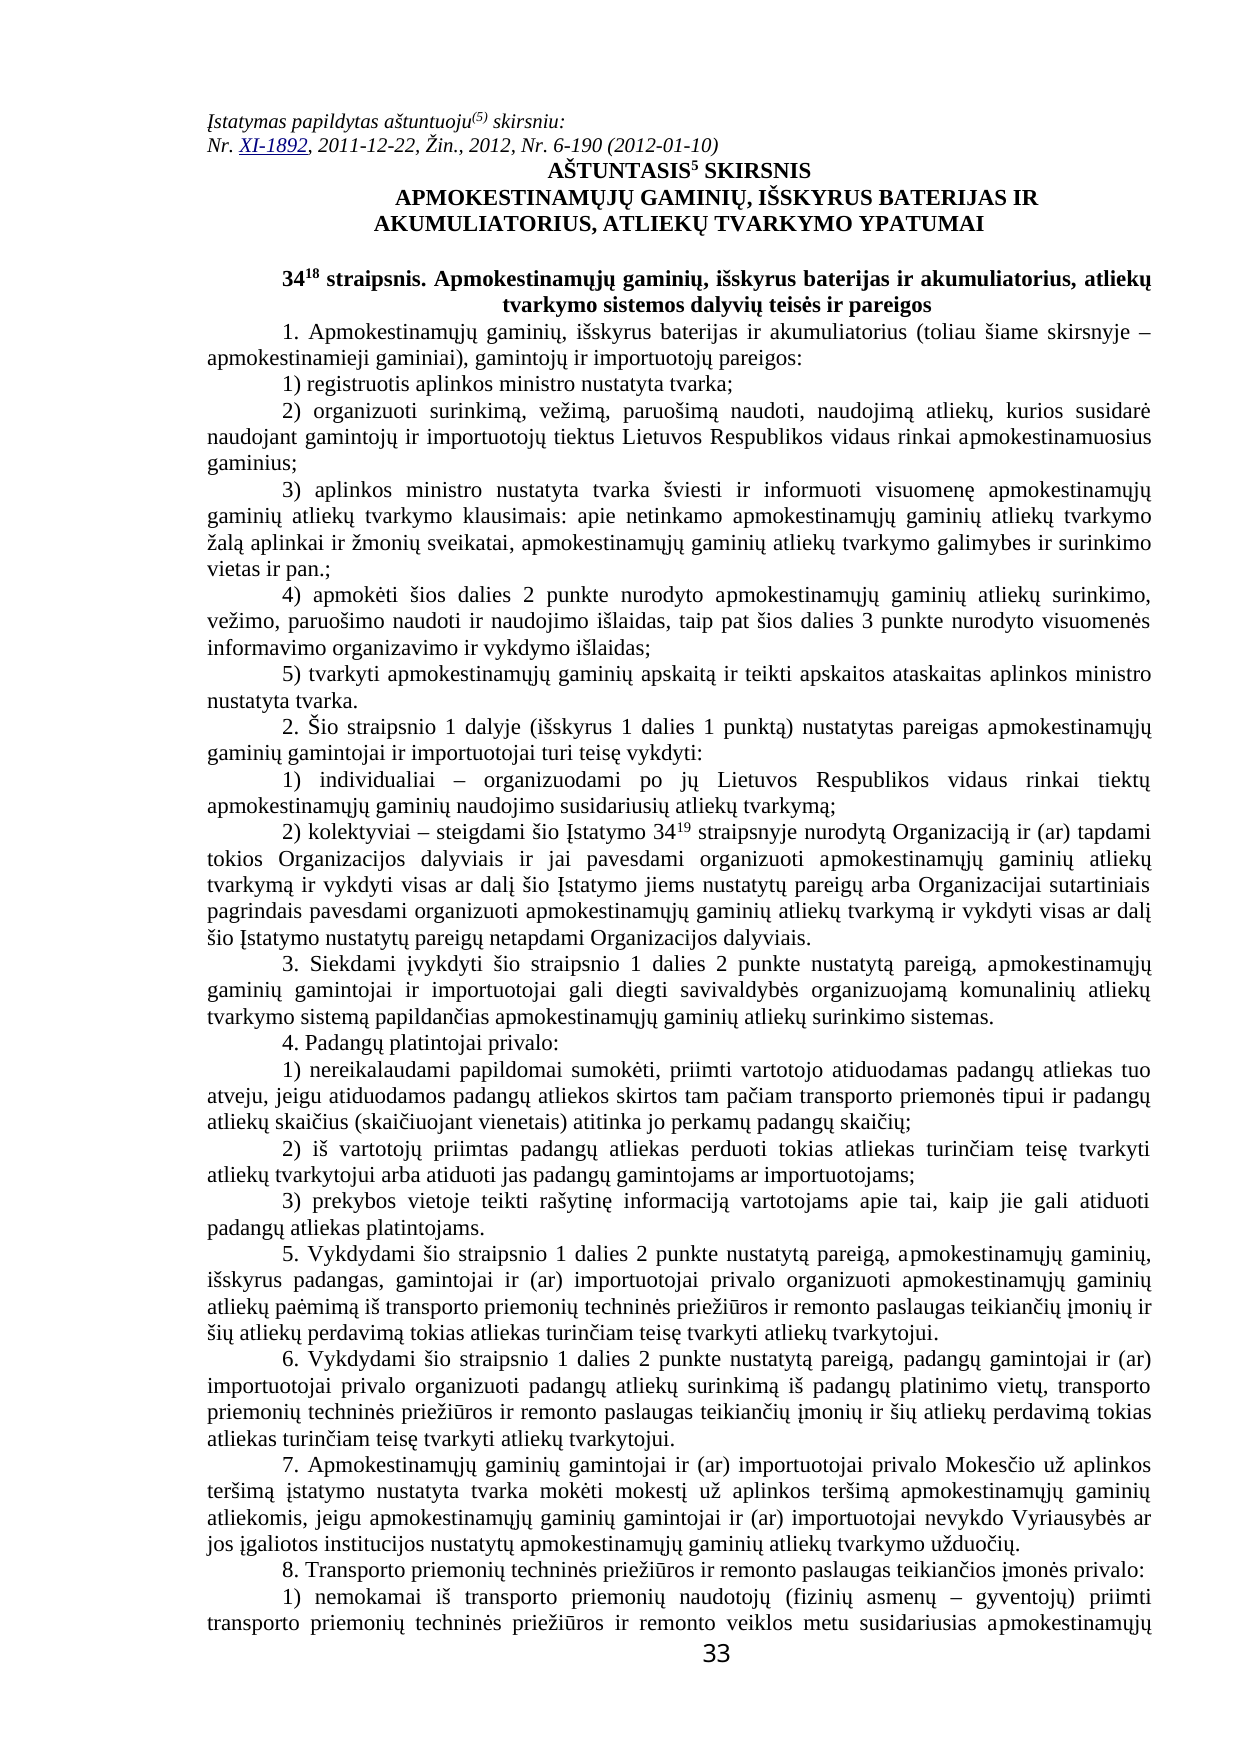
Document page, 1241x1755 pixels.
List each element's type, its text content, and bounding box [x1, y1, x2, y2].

text Įstatymas papildytas aštuntuoju(5) skirsniu: [207, 109, 1152, 133]
text 4. Padangų platintojai privalo: [207, 1029, 1152, 1056]
text 1) registruotis aplinkos ministro nustatyta tvarka; [207, 370, 1152, 397]
text 3418 straipsnis. Apmokestinamųjų gaminių, išskyrus baterijas ir akumuliatorius, atliekų tvarkymo sistemos dalyvių teisės ir pareigos [282, 265, 1152, 318]
text 1) nereikalaudami papildomai sumokėti, priimti vartotojo atiduodamas padangų atliekas tuo atveju, jeigu atiduodamos padangų atliekos skirtos tam pačiam transporto priemonės tipui ir padangų atliekų skaičius (skaičiuojant vienetais) atitinka jo perkamų padangų skaičių; [207, 1056, 1152, 1135]
text 5) tvarkyti apmokestinamųjų gaminių apskaitą ir teikti apskaitos ataskaitas aplinkos ministro nustatyta tvarka. [207, 660, 1152, 713]
text 3. Siekdami įvykdyti šio straipsnio 1 dalies 2 punkte nustatytą pareigą, apmokestinamųjų gaminių gamintojai ir importuotojai gali diegti savivaldybės organizuojamą komunalinių atliekų tvarkymo sistemą papildančias apmokestinamųjų gaminių atliekų surinkimo sistemas. [207, 950, 1152, 1029]
text 4) apmokėti šios dalies 2 punkte nurodyto apmokestinamųjų gaminių atliekų surinkimo, vežimo, paruošimo naudoti ir naudojimo išlaidas, taip pat šios dalies 3 punkte nurodyto visuomenės informavimo organizavimo ir vykdymo išlaidas; [207, 581, 1152, 660]
text 1. Apmokestinamųjų gaminių, išskyrus baterijas ir akumuliatorius (toliau šiame skirsnyje – apmokestinamieji gaminiai), gamintojų ir importuotojų pareigos: [207, 318, 1152, 370]
text 6. Vykdydami šio straipsnio 1 dalies 2 punkte nustatytą pareigą, padangų gamintojai ir (ar) importuotojai privalo organizuoti padangų atliekų surinkimą iš padangų platinimo vietų, transporto priemonių techninės priežiūros ir remonto paslaugas teikiančių įmonių ir šių atliekų perdavimą tokias atliekas turinčiam teisę tvarkyti atliekų tvarkytojui. [207, 1346, 1152, 1451]
text 3) prekybos vietoje teikti rašytinę informaciją vartotojams apie tai, kaip jie gali atiduoti padangų atliekas platintojams. [207, 1187, 1152, 1240]
text 2) organizuoti surinkimą, vežimą, paruošimą naudoti, naudojimą atliekų, kurios susidarė naudojant gamintojų ir importuotojų tiektus Lietuvos Respublikos vidaus rinkai apmokestinamuosius gaminius; [207, 397, 1152, 476]
text 8. Transporto priemonių techninės priežiūros ir remonto paslaugas teikiančios įmonės privalo: [207, 1556, 1152, 1583]
text AŠTUNTASIS5 SKIRSNIS [207, 157, 1152, 183]
text 2. Šio straipsnio 1 dalyje (išskyrus 1 dalies 1 punktą) nustatytas pareigas apmokestinamųjų gaminių gamintojai ir importuotojai turi teisę vykdyti: [207, 713, 1152, 766]
text 2) iš vartotojų priimtas padangų atliekas perduoti tokias atliekas turinčiam teisę tvarkyti atliekų tvarkytojui arba atiduoti jas padangų gamintojams ar importuotojams; [207, 1135, 1152, 1187]
text 1) nemokamai iš transporto priemonių naudotojų (fizinių asmenų – gyventojų) priimti transporto priemonių techninės priežiūros ir remonto veiklos metu susidariusias apmokestinamųjų [207, 1583, 1152, 1635]
text 1) individualiai – organizuodami po jų Lietuvos Respublikos vidaus rinkai tiektų apmokestinamųjų gaminių naudojimo susidariusių atliekų tvarkymą; [207, 766, 1152, 818]
text Nr. XI-1892, 2011-12-22, Žin., 2012, Nr. 6-190 (2012-01-10) [207, 133, 1152, 157]
text 5. Vykdydami šio straipsnio 1 dalies 2 punkte nustatytą pareigą, apmokestinamųjų gaminių, išskyrus padangas, gamintojai ir (ar) importuotojai privalo organizuoti apmokestinamųjų gaminių atliekų paėmimą iš transporto priemonių techninės priežiūros ir remonto paslaugas teikiančių įmonių ir šių atliekų perdavimą tokias atliekas turinčiam teisę tvarkyti atliekų tvarkytojui. [207, 1240, 1152, 1346]
text 7. Apmokestinamųjų gaminių gamintojai ir (ar) importuotojai privalo Mokesčio už aplinkos teršimą įstatymo nustatyta tvarka mokėti mokestį už aplinkos teršimą apmokestinamųjų gaminių atliekomis, jeigu apmokestinamųjų gaminių gamintojai ir (ar) importuotojai nevykdo Vyriausybės ar jos įgaliotos institucijos nustatytų apmokestinamųjų gaminių atliekų tvarkymo užduočių. [207, 1451, 1152, 1556]
text 3) aplinkos ministro nustatyta tvarka šviesti ir informuoti visuomenę apmokestinamųjų gaminių atliekų tvarkymo klausimais: apie netinkamo apmokestinamųjų gaminių atliekų tvarkymo žalą aplinkai ir žmonių sveikatai, apmokestinamųjų gaminių atliekų tvarkymo galimybes ir surinkimo vietas ir pan.; [207, 476, 1152, 581]
text APMOKESTINAMŲJŲ GAMINIŲ, IŠSKYRUS BATERIJAS IR AKUMULIATORIUS, ATLIEKŲ TVARKYMO YPATUMAI [207, 183, 1152, 236]
text 2) kolektyviai – steigdami šio Įstatymo 3419 straipsnyje nurodytą Organizaciją ir (ar) tapdami tokios Organizacijos dalyviais ir jai pavesdami organizuoti apmokestinamųjų gaminių atliekų tvarkymą ir vykdyti visas ar dalį šio Įstatymo jiems nustatytų pareigų arba Organizacijai sutartiniais pagrindais pavesdami organizuoti apmokestinamųjų gaminių atliekų tvarkymą ir vykdyti visas ar dalį šio Įstatymo nustatytų pareigų netapdami Organizacijos dalyviais. [207, 818, 1152, 950]
